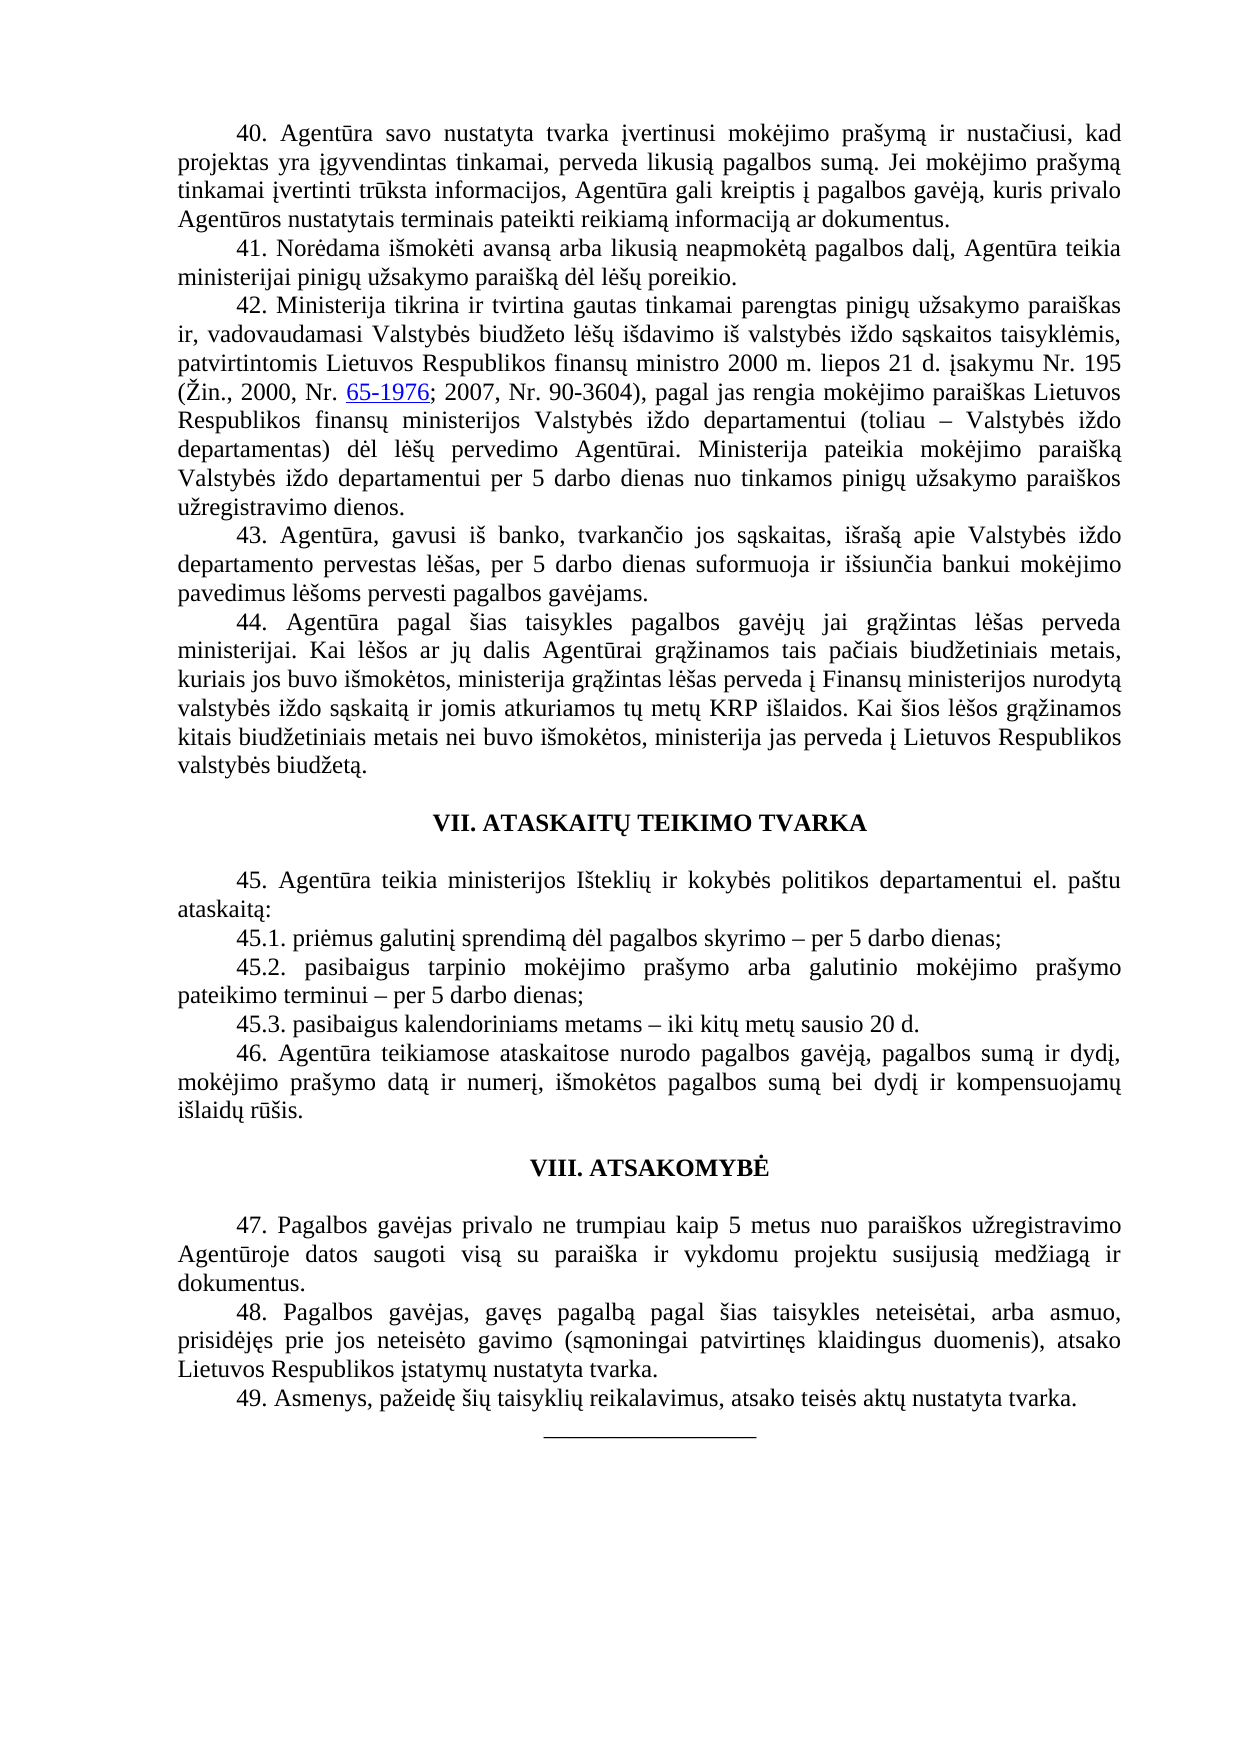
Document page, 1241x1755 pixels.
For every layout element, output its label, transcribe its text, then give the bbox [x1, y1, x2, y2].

text 49. Asmenys, pažeidę šių taisyklių reikalavimus, atsako teisės aktų nustatyta tvarka. [177, 1383, 1122, 1412]
text 44. Agentūra pagal šias taisykles pagalbos gavėjų jai grąžintas lėšas perveda ministerijai. Kai lėšos ar jų dalis Agentūrai grąžinamos tais pačiais biudžetiniais metais, kuriais jos buvo išmokėtos, ministerija grąžintas lėšas perveda į Finansų ministerijos nurodytą valstybės iždo sąskaitą ir jomis atkuriamos tų metų KRP išlaidos. Kai šios lėšos grąžinamos kitais biudžetiniais metais nei buvo išmokėtos, ministerija jas perveda į Lietuvos Respublikos valstybės biudžetą. [177, 607, 1122, 779]
text VIII. ATSAKOMYBĖ [177, 1153, 1122, 1182]
text 45. Agentūra teikia ministerijos Išteklių ir kokybės politikos departamentui el. paštu ataskaitą: [177, 866, 1122, 923]
text 46. Agentūra teikiamose ataskaitose nurodo pagalbos gavėją, pagalbos sumą ir dydį, mokėjimo prašymo datą ir numerį, išmokėtos pagalbos sumą bei dydį ir kompensuojamų išlaidų rūšis. [177, 1038, 1122, 1124]
text 41. Norėdama išmokėti avansą arba likusią neapmokėtą pagalbos dalį, Agentūra teikia ministerijai pinigų užsakymo paraišką dėl lėšų poreikio. [177, 233, 1122, 291]
text 48. Pagalbos gavėjas, gavęs pagalbą pagal šias taisykles neteisėtai, arba asmuo, prisidėjęs prie jos neteisėto gavimo (sąmoningai patvirtinęs klaidingus duomenis), atsako Lietuvos Respublikos įstatymų nustatyta tvarka. [177, 1297, 1122, 1383]
text 45.2. pasibaigus tarpinio mokėjimo prašymo arba galutinio mokėjimo prašymo pateikimo terminui – per 5 darbo dienas; [177, 952, 1122, 1009]
text 47. Pagalbos gavėjas privalo ne trumpiau kaip 5 metus nuo paraiškos užregistravimo Agentūroje datos saugoti visą su paraiška ir vykdomu projektu susijusią medžiagą ir dokumentus. [177, 1211, 1122, 1297]
text 43. Agentūra, gavusi iš banko, tvarkančio jos sąskaitas, išrašą apie Valstybės iždo departamento pervestas lėšas, per 5 darbo dienas suformuoja ir išsiunčia bankui mokėjimo pavedimus lėšoms pervesti pagalbos gavėjams. [177, 521, 1122, 607]
text VII. ATASKAITŲ TEIKIMO TVARKA [177, 808, 1122, 837]
text 42. Ministerija tikrina ir tvirtina gautas tinkamai parengtas pinigų užsakymo paraiškas ir, vadovaudamasi Valstybės biudžeto lėšų išdavimo iš valstybės iždo sąskaitos taisyklėmis, patvirtintomis Lietuvos Respublikos finansų ministro 2000 m. liepos 21 d. įsakymu Nr. 195 (Žin., 2000, Nr. 65-1976; 2007, Nr. 90-3604), pagal jas rengia mokėjimo paraiškas Lietuvos Respublikos finansų ministerijos Valstybės iždo departamentui (toliau – Valstybės iždo departamentas) dėl lėšų pervedimo Agentūrai. Ministerija pateikia mokėjimo paraišką Valstybės iždo departamentui per 5 darbo dienas nuo tinkamos pinigų užsakymo paraiškos užregistravimo dienos. [177, 291, 1122, 521]
text _________________ [177, 1412, 1122, 1441]
text 45.3. pasibaigus kalendoriniams metams – iki kitų metų sausio 20 d. [177, 1009, 1122, 1038]
text 45.1. priėmus galutinį sprendimą dėl pagalbos skyrimo – per 5 darbo dienas; [177, 923, 1122, 952]
text 40. Agentūra savo nustatyta tvarka įvertinusi mokėjimo prašymą ir nustačiusi, kad projektas yra įgyvendintas tinkamai, perveda likusią pagalbos sumą. Jei mokėjimo prašymą tinkamai įvertinti trūksta informacijos, Agentūra gali kreiptis į pagalbos gavėją, kuris privalo Agentūros nustatytais terminais pateikti reikiamą informaciją ar dokumentus. [177, 118, 1122, 233]
